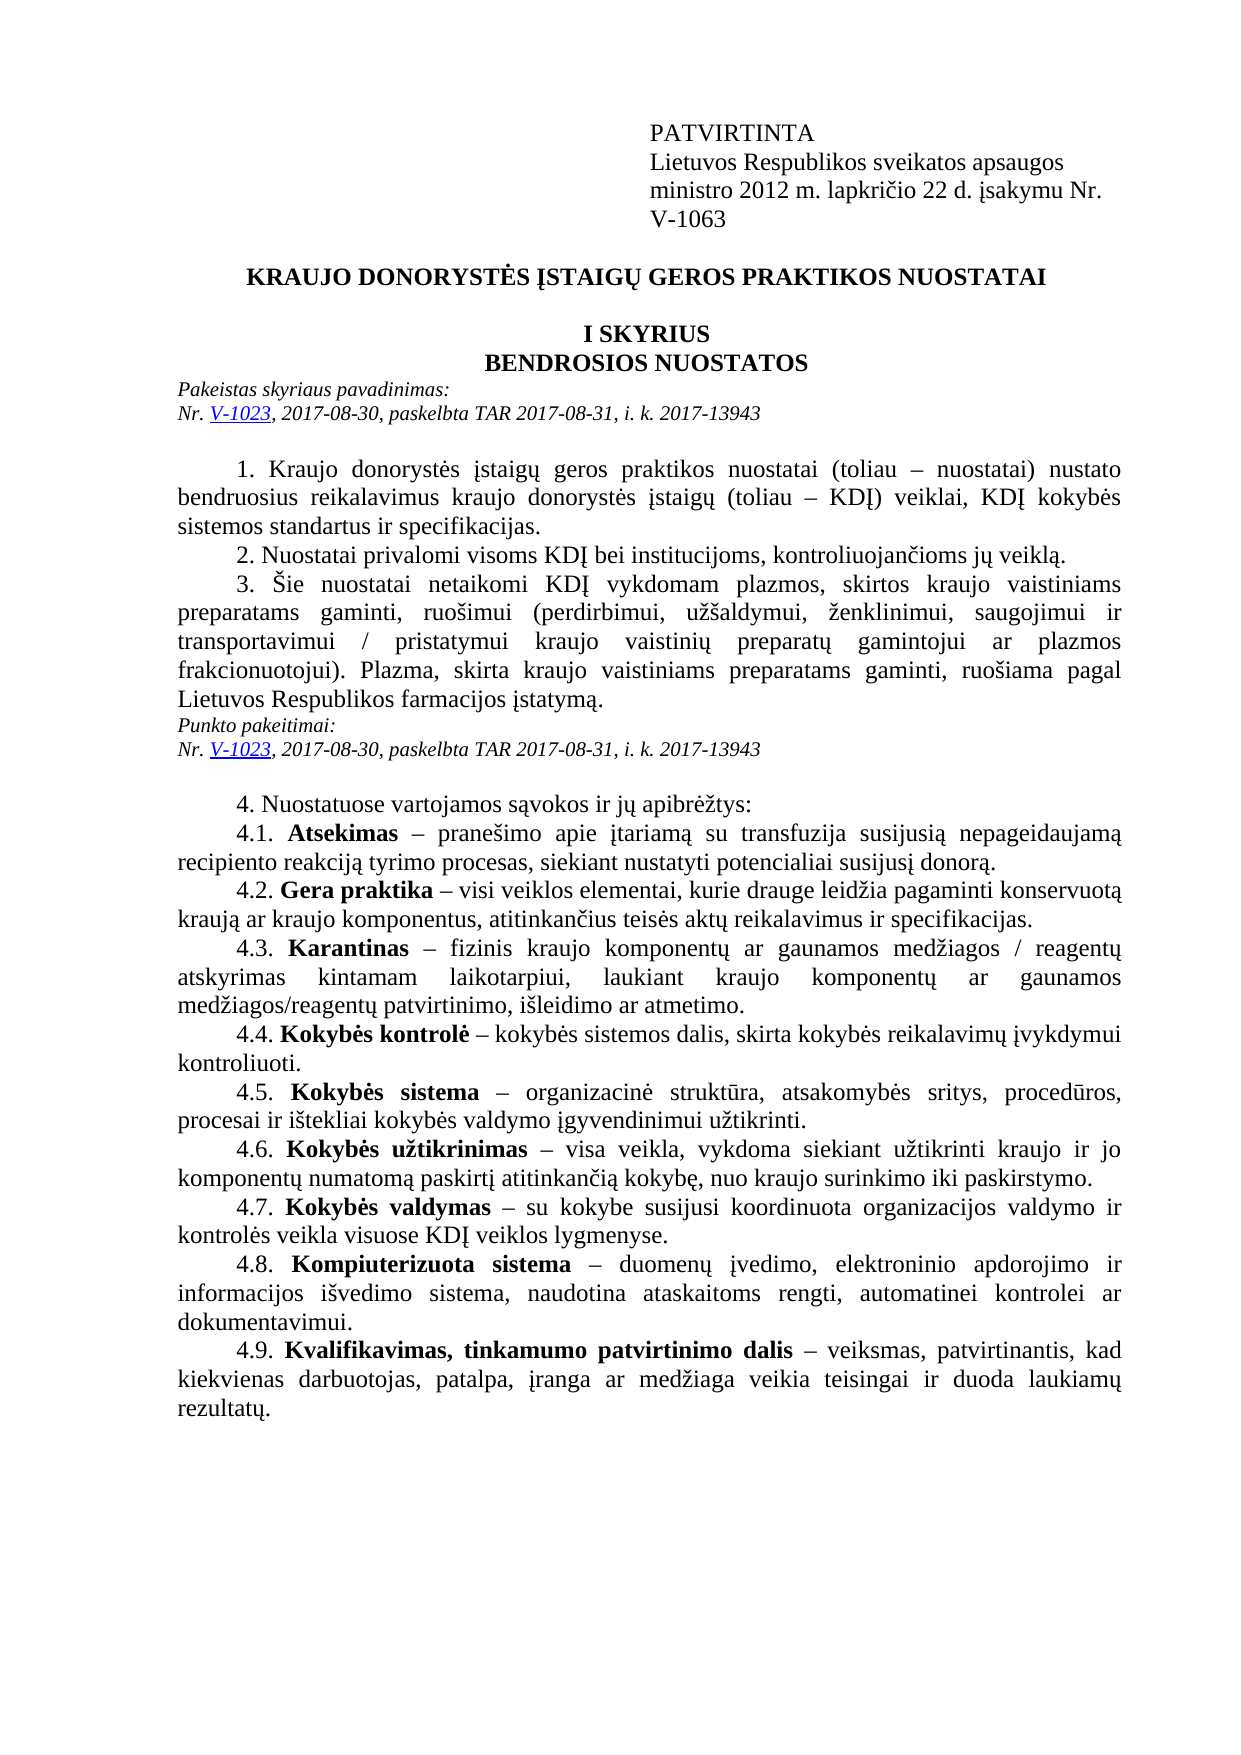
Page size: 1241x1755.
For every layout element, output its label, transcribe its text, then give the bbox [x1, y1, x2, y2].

text 4.2. Gera praktika – visi veiklos elementai, kurie drauge leidžia pagaminti konservuotą kraują ar kraujo komponentus, atitinkančius teisės aktų reikalavimus ir specifikacijas. [177, 876, 1122, 933]
text KRAUJO DONORYSTĖS ĮSTAIGŲ GEROS PRAKTIKOS NUOSTATAI [177, 262, 1122, 291]
text 4.4. Kokybės kontrolė – kokybės sistemos dalis, skirta kokybės reikalavimų įvykdymui kontroliuoti. [177, 1019, 1122, 1077]
text Punkto pakeitimai: [177, 712, 1122, 737]
text 4.1. Atsekimas – pranešimo apie įtariamą su transfuzija susijusią nepageidaujamą recipiento reakciją tyrimo procesas, siekiant nustatyti potencialiai susijusį donorą. [177, 818, 1122, 876]
text I SKYRIUS BENDROSIOS NUOSTATOS [177, 319, 1122, 377]
text Pakeistas skyriaus pavadinimas: [177, 377, 1122, 401]
text Nr. V-1023, 2017-08-30, paskelbta TAR 2017-08-31, i. k. 2017-13943 [177, 401, 1122, 425]
text PATVIRTINTA [649, 118, 1122, 147]
text 1. Kraujo donorystės įstaigų geros praktikos nuostatai (toliau – nuostatai) nustato bendruosius reikalavimus kraujo donorystės įstaigų (toliau – KDĮ) veiklai, KDĮ kokybės sistemos standartus ir specifikacijas. [177, 454, 1122, 540]
text Nr. V-1023, 2017-08-30, paskelbta TAR 2017-08-31, i. k. 2017-13943 [177, 737, 1122, 761]
text 4.3. Karantinas – fizinis kraujo komponentų ar gaunamos medžiagos / reagentų atskyrimas kintamam laikotarpiui, laukiant kraujo komponentų ar gaunamos medžiagos/reagentų patvirtinimo, išleidimo ar atmetimo. [177, 933, 1122, 1019]
text 4.8. Kompiuterizuota sistema – duomenų įvedimo, elektroninio apdorojimo ir informacijos išvedimo sistema, naudotina ataskaitoms rengti, automatinei kontrolei ar dokumentavimui. [177, 1249, 1122, 1336]
text 2. Nuostatai privalomi visoms KDĮ bei institucijoms, kontroliuojančioms jų veiklą. [177, 540, 1122, 569]
text 4.7. Kokybės valdymas – su kokybe susijusi koordinuota organizacijos valdymo ir kontrolės veikla visuose KDĮ veiklos lygmenyse. [177, 1192, 1122, 1249]
text 4.5. Kokybės sistema – organizacinė struktūra, atsakomybės sritys, procedūros, procesai ir ištekliai kokybės valdymo įgyvendinimui užtikrinti. [177, 1077, 1122, 1134]
text 4.9. Kvalifikavimas, tinkamumo patvirtinimo dalis – veiksmas, patvirtinantis, kad kiekvienas darbuotojas, patalpa, įranga ar medžiaga veikia teisingai ir duoda laukiamų rezultatų. [177, 1336, 1122, 1422]
text Lietuvos Respublikos sveikatos apsaugos ministro 2012 m. lapkričio 22 d. įsakymu Nr. V-1063 [649, 147, 1122, 233]
text 4. Nuostatuose vartojamos sąvokos ir jų apibrėžtys: [177, 789, 1122, 818]
text 3. Šie nuostatai netaikomi KDĮ vykdomam plazmos, skirtos kraujo vaistiniams preparatams gaminti, ruošimui (perdirbimui, užšaldymui, ženklinimui, saugojimui ir transportavimui / pristatymui kraujo vaistinių preparatų gamintojui ar plazmos frakcionuotojui). Plazma, skirta kraujo vaistiniams preparatams gaminti, ruošiama pagal Lietuvos Respublikos farmacijos įstatymą. [177, 569, 1122, 712]
text 4.6. Kokybės užtikrinimas – visa veikla, vykdoma siekiant užtikrinti kraujo ir jo komponentų numatomą paskirtį atitinkančią kokybę, nuo kraujo surinkimo iki paskirstymo. [177, 1134, 1122, 1192]
